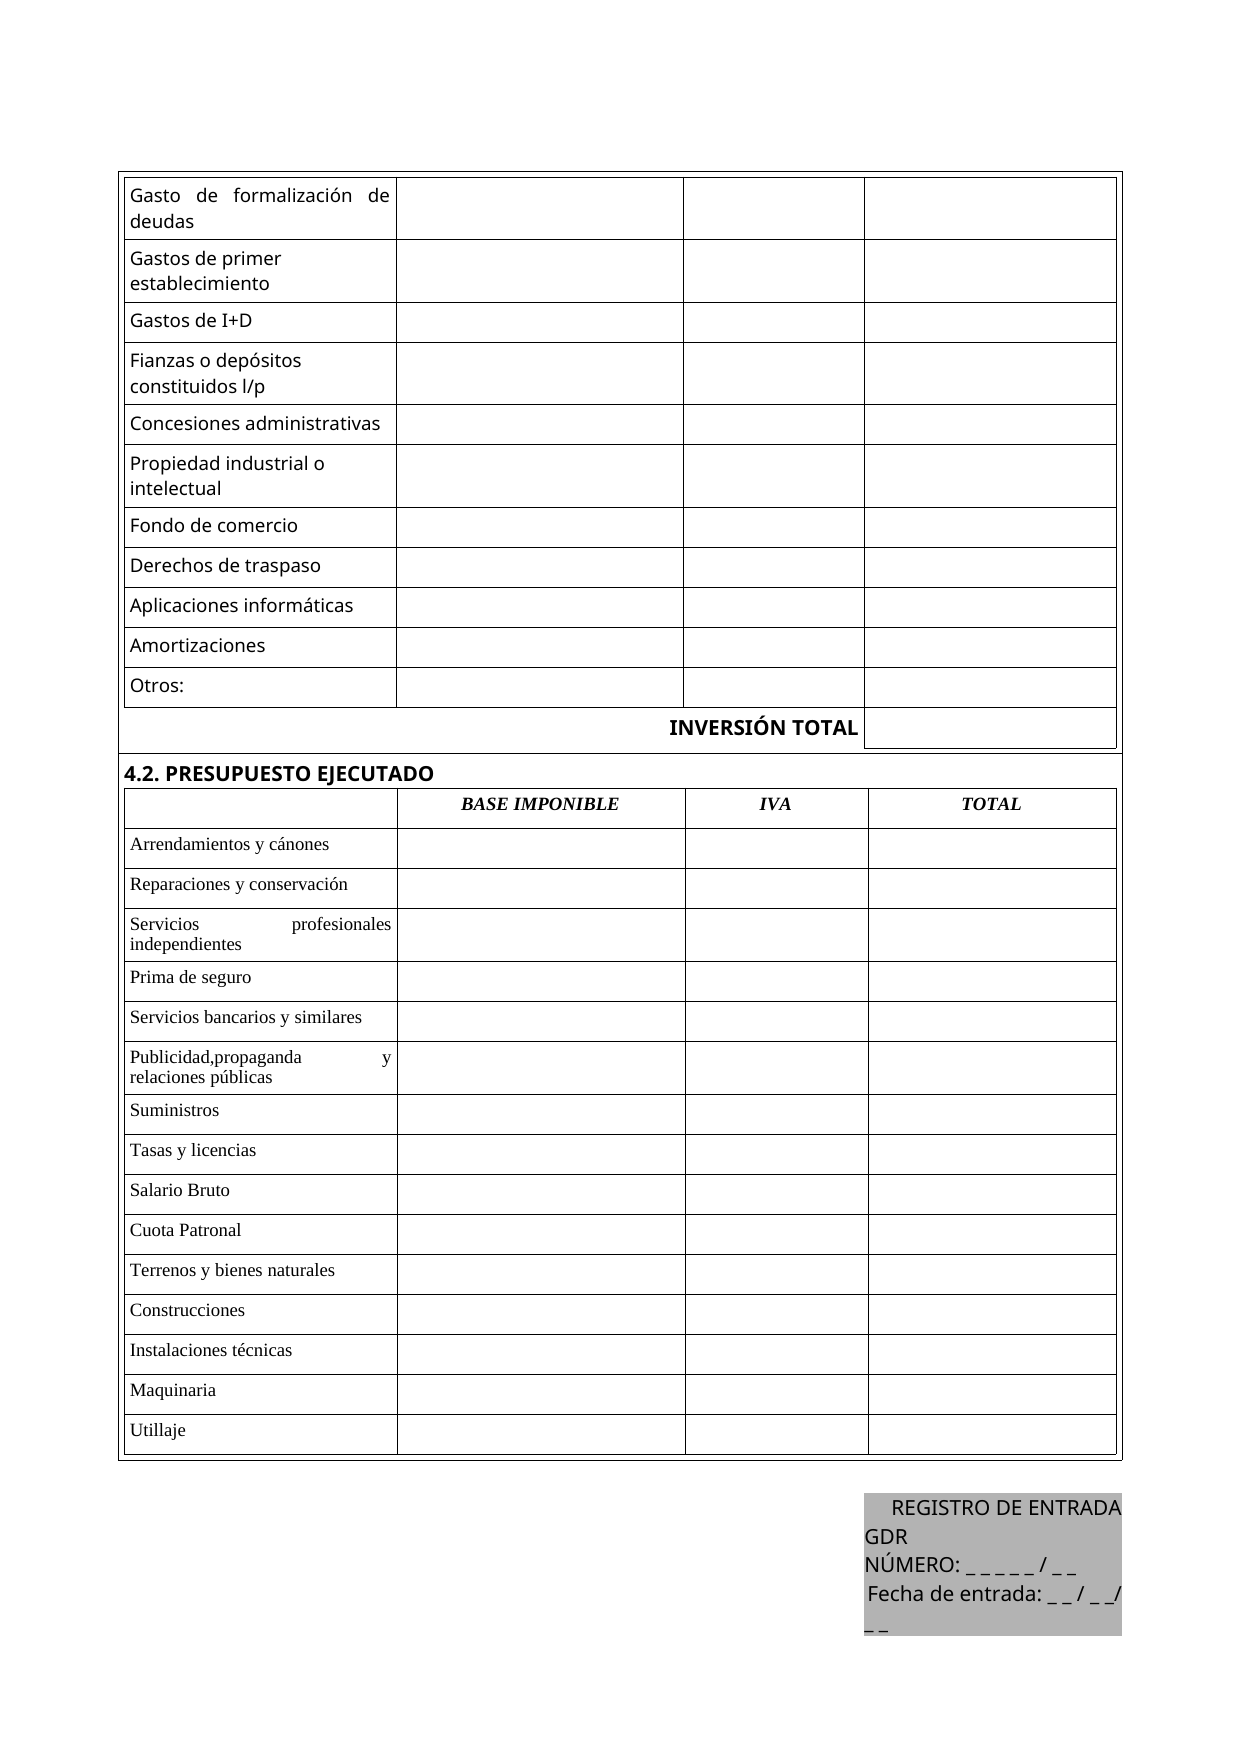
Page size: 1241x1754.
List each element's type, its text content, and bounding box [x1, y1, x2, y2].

table_cell [869, 1215, 1116, 1254]
table_cell [397, 668, 683, 707]
table_cell [869, 1415, 1116, 1454]
table_cell [397, 548, 683, 587]
table_cell [397, 508, 683, 547]
table_cell Fianzas o depósitos constituidos l/p [125, 343, 396, 404]
table_cell [686, 1002, 868, 1041]
table_cell [869, 1175, 1116, 1214]
table_cell [398, 962, 685, 1001]
table_cell [686, 1215, 868, 1254]
table_cell [684, 548, 864, 587]
table_cell [397, 628, 683, 667]
table_cell Otros: [125, 668, 396, 707]
table_cell Gastos de primer establecimiento [125, 240, 396, 302]
table_cell [684, 588, 864, 627]
table_cell Reparaciones y conservación [125, 869, 397, 908]
table_cell [869, 1135, 1116, 1174]
table_cell Tasas y licencias [125, 1135, 397, 1174]
table_cell Prima de seguro [125, 962, 397, 1001]
table_cell [869, 1002, 1116, 1041]
table_cell [865, 628, 1116, 667]
table_cell [869, 1042, 1116, 1094]
table_cell Fondo de comercio [125, 508, 396, 547]
table_cell Servicios profesionales independientes [125, 909, 397, 961]
table_cell [398, 1375, 685, 1414]
table_cell [865, 508, 1116, 547]
table_header [125, 789, 397, 828]
table_cell [397, 303, 683, 342]
table_cell [684, 240, 864, 302]
table_cell Concesiones administrativas [125, 405, 396, 444]
table_cell [684, 405, 864, 444]
table_cell [686, 869, 868, 908]
table_cell [397, 240, 683, 302]
table_cell Instalaciones técnicas [125, 1335, 397, 1374]
table_cell Servicios bancarios y similares [125, 1002, 397, 1041]
table_cell Derechos de traspaso [125, 548, 396, 587]
table_cell [686, 829, 868, 868]
table_cell [869, 869, 1116, 908]
table_cell [686, 1042, 868, 1094]
table_cell Terrenos y bienes naturales [125, 1255, 397, 1294]
table_cell [865, 240, 1116, 302]
table_cell [865, 588, 1116, 627]
table_cell [686, 1175, 868, 1214]
table_cell [684, 303, 864, 342]
table_header BASE IMPONIBLE [398, 789, 685, 828]
table_cell [398, 1295, 685, 1334]
table_cell [865, 548, 1116, 587]
table_cell Arrendamientos y cánones [125, 829, 397, 868]
table_cell [398, 1002, 685, 1041]
table_cell [397, 588, 683, 627]
table_cell [865, 445, 1116, 507]
table_cell Construcciones [125, 1295, 397, 1334]
table_cell [398, 1215, 685, 1254]
table_cell Amortizaciones [125, 628, 396, 667]
table_cell [865, 668, 1116, 707]
table_cell [398, 869, 685, 908]
table_cell [397, 405, 683, 444]
table_cell [869, 1295, 1116, 1334]
table_cell [397, 178, 683, 239]
table_cell [398, 1335, 685, 1374]
table_cell [684, 668, 864, 707]
table_cell [686, 1335, 868, 1374]
table_cell [869, 829, 1116, 868]
table_cell [865, 303, 1116, 342]
table_cell [865, 178, 1116, 239]
table_cell [865, 343, 1116, 404]
table_cell [684, 628, 864, 667]
table_header IVA [686, 789, 868, 828]
table_cell [869, 1375, 1116, 1414]
table_cell [684, 343, 864, 404]
table_cell Gastos de I+D [125, 303, 396, 342]
table_cell [686, 1255, 868, 1294]
table_cell [869, 1095, 1116, 1134]
table_cell [686, 1375, 868, 1414]
table_cell [869, 1335, 1116, 1374]
table_cell [119, 172, 1122, 753]
table_cell [869, 909, 1116, 961]
table_header TOTAL [869, 789, 1116, 828]
table_cell [865, 708, 1116, 747]
table_cell Gasto de formalización de deudas [125, 178, 396, 239]
table_cell [686, 962, 868, 1001]
table_cell Cuota Patronal [125, 1215, 397, 1254]
table_cell [398, 1135, 685, 1174]
table_cell Aplicaciones informáticas [125, 588, 396, 627]
table_cell Salario Bruto [125, 1175, 397, 1214]
table_cell [686, 909, 868, 961]
table_cell [398, 1042, 685, 1094]
table_cell Maquinaria [125, 1375, 397, 1414]
table_cell [684, 508, 864, 547]
table_cell [684, 445, 864, 507]
table_cell [869, 962, 1116, 1001]
table_cell [397, 445, 683, 507]
table_cell [398, 829, 685, 868]
table_cell INVERSIÓN TOTAL [124, 708, 864, 747]
table_cell [865, 405, 1116, 444]
table_cell [398, 1095, 685, 1134]
table_cell [686, 1095, 868, 1134]
table_cell [686, 1295, 868, 1334]
table_cell [398, 1415, 685, 1454]
table_cell [686, 1135, 868, 1174]
table_cell [684, 178, 864, 239]
table_cell Propiedad industrial o intelectual [125, 445, 396, 507]
table_cell [869, 1255, 1116, 1294]
table_cell [398, 909, 685, 961]
table_cell Publicidad,propaganda y relaciones públicas [125, 1042, 397, 1094]
table_cell 4.2. PRESUPUESTO EJECUTADO [119, 754, 1122, 1459]
table_cell [686, 1415, 868, 1454]
table_cell Suministros [125, 1095, 397, 1134]
table_cell [397, 343, 683, 404]
table_cell Utillaje [125, 1415, 397, 1454]
table_cell [398, 1175, 685, 1214]
table_cell [398, 1255, 685, 1294]
